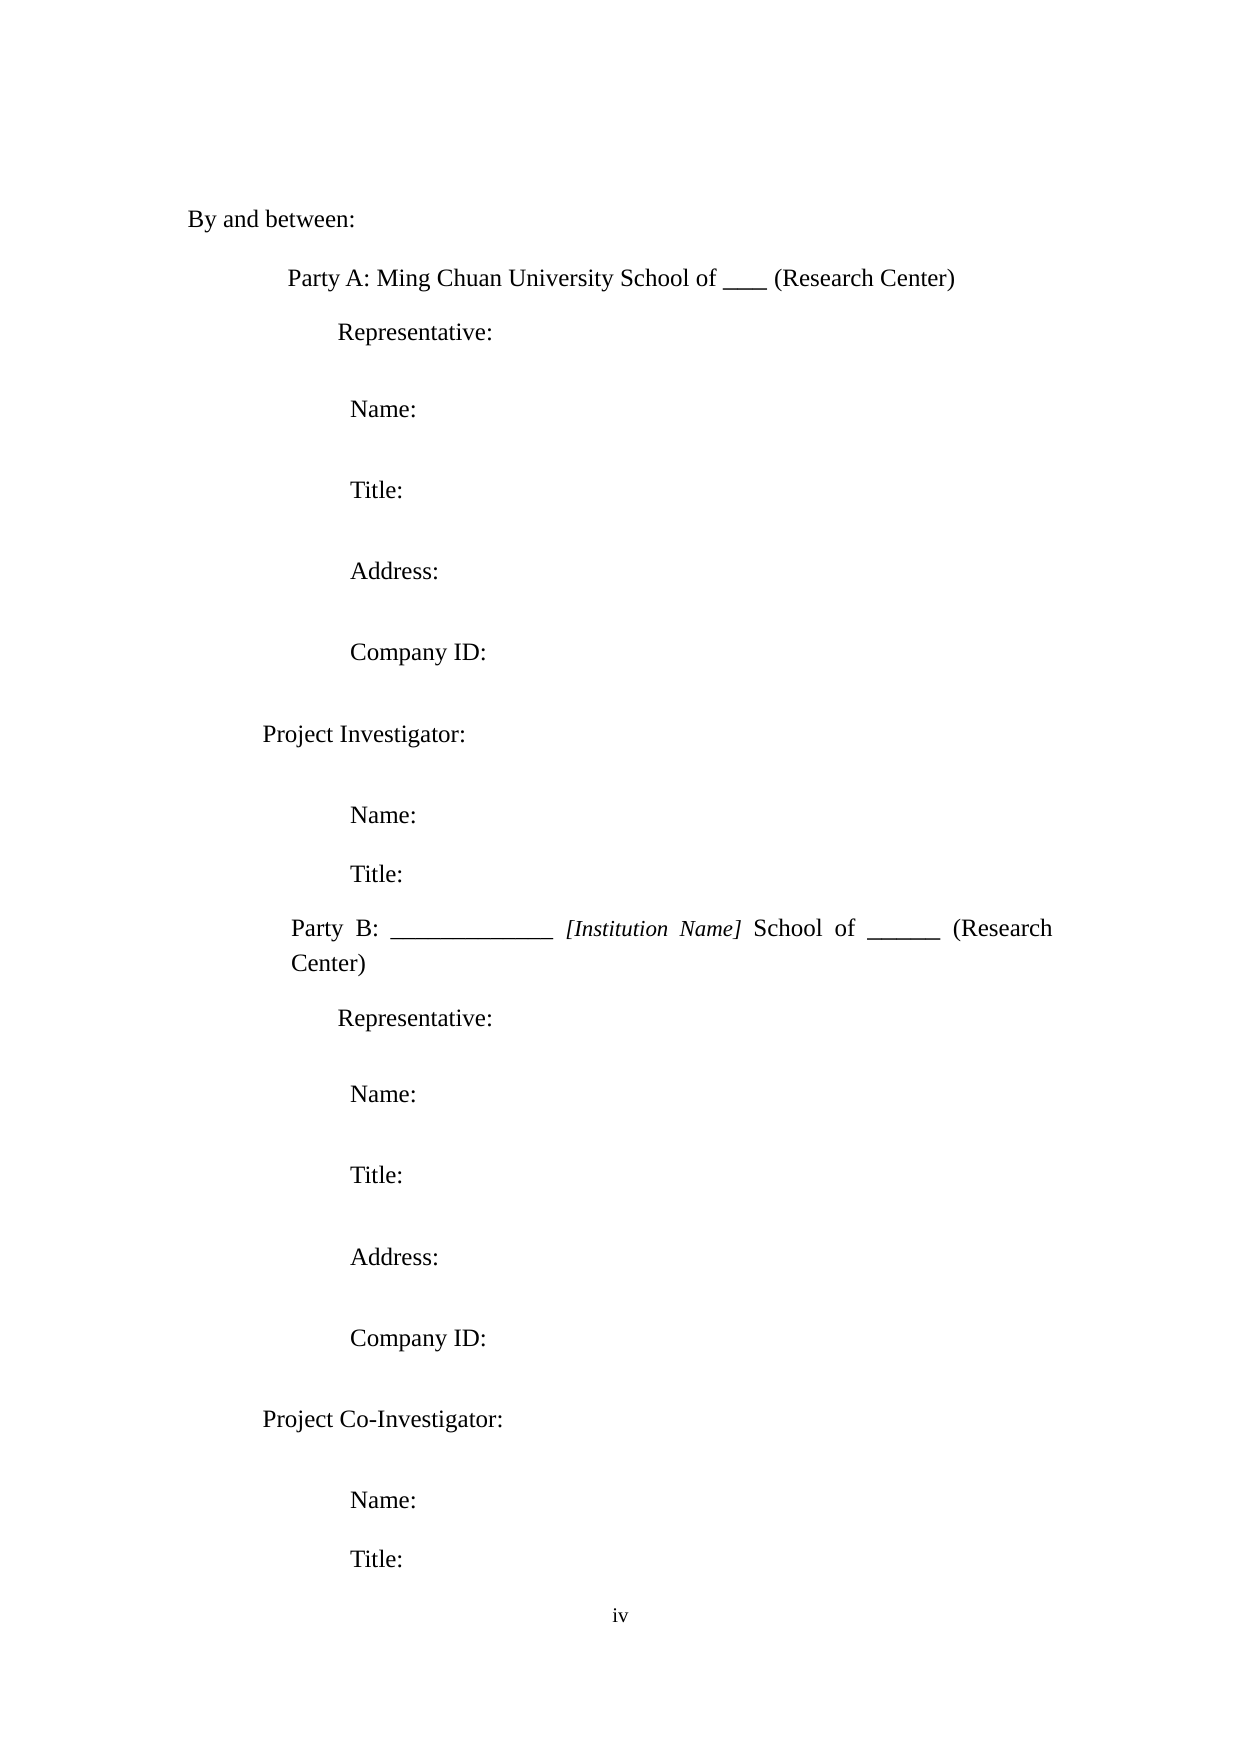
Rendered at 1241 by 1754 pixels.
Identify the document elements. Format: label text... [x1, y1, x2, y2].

text Name: [187, 1458, 1053, 1521]
text Representative: [187, 312, 1053, 348]
text Address: [187, 529, 1053, 591]
text Project Co-Investigator: [187, 1377, 1053, 1439]
text Name: [187, 366, 1053, 429]
text By and between: [187, 177, 1053, 239]
text Name: [187, 1052, 1053, 1114]
text Title: [187, 448, 1053, 510]
text Party A: Ming Chuan University School of ___ (Research Center) [187, 258, 1053, 293]
text Name: [187, 773, 1053, 835]
text Title: [187, 1133, 1053, 1196]
text Project Investigator: [187, 691, 1053, 754]
text Title: [187, 1539, 1053, 1575]
text Title: [187, 854, 1053, 889]
text Company ID: [187, 1296, 1053, 1358]
text Representative: [187, 998, 1053, 1033]
text Party B: _____________ [Institution Name] School of _____ (Research Center) [202, 908, 1053, 979]
text Address: [187, 1214, 1053, 1277]
text Company ID: [187, 610, 1053, 673]
